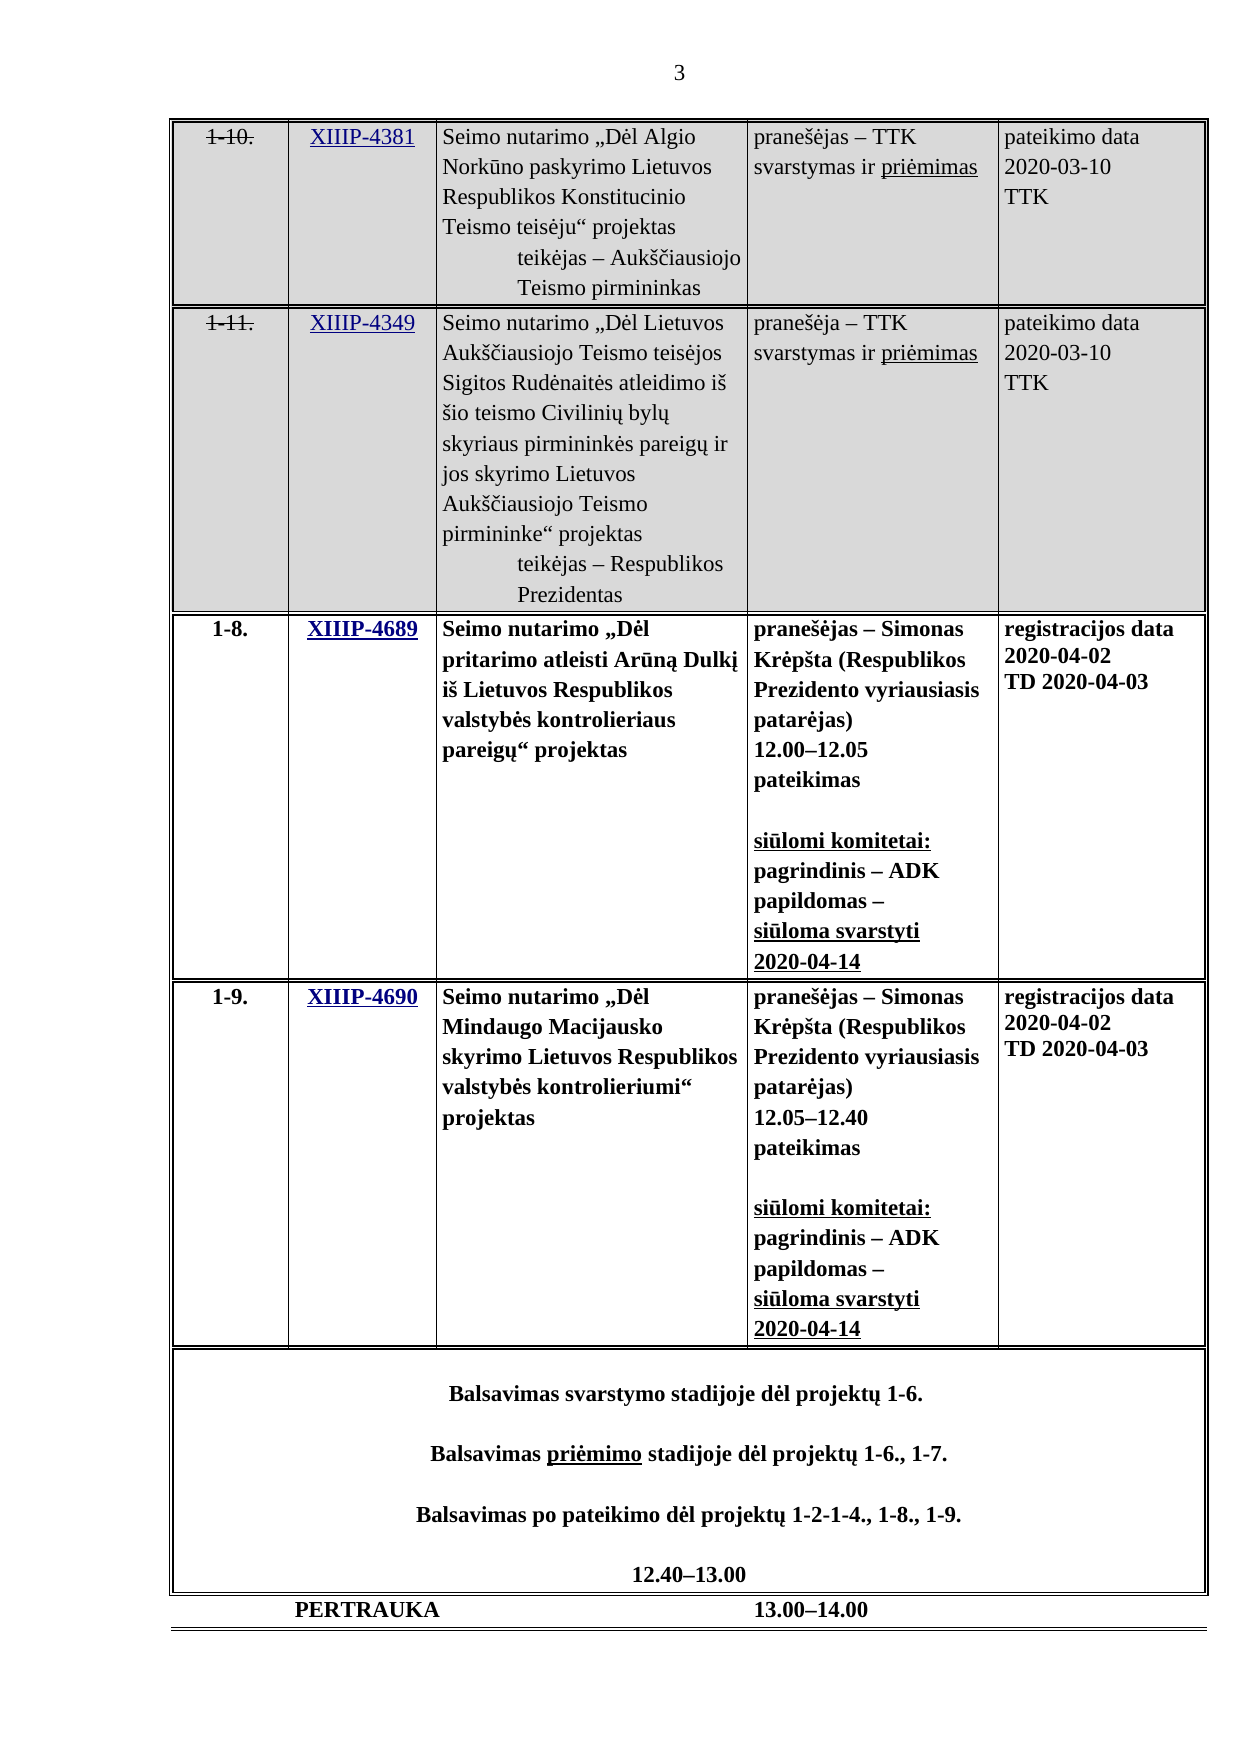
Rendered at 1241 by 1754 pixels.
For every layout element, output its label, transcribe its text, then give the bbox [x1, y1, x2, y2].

table_cell Seimo nutarimo „Dėl Lietuvos Aukščiausiojo Teismo teisėjos Sigitos Rudėnaitės atleidimo iš šio teismo Civilinių bylų skyriaus pirmininkės pareigų ir jos skyrimo Lietuvos Aukščiausiojo Teismo pirmininke“ projektas teikėjas – Respublikos Prezidentas [437, 309, 747, 611]
table_cell [998, 1596, 1207, 1626]
table_cell 1-8. [174, 616, 288, 978]
table_cell [1209, 118, 1240, 304]
table_cell pranešėjas – Simonas Krėpšta (Respublikos Prezidento vyriausiasis patarėjas) 12.05–12.40 pateikimas siūlomi komitetai: pagrindinis – ADK papildomas – siūloma svarstyti 2020-04-14 [748, 983, 998, 1345]
table_cell 1-11. [174, 309, 288, 611]
table_cell XIIIP-4349 [289, 309, 436, 611]
table_cell Seimo nutarimo „Dėl Mindaugo Macijausko skyrimo Lietuvos Respublikos valstybės kontrolieriumi“ projektas [437, 983, 747, 1345]
table_cell registracijos data 2020-04-02 TD 2020-04-03 [999, 983, 1204, 1345]
table_cell [1209, 304, 1240, 611]
table_cell PERTRAUKA [289, 1596, 748, 1626]
table_cell [1207, 1592, 1240, 1626]
table_cell pranešėjas – TTK svarstymas ir priėmimas [748, 123, 998, 304]
table_cell registracijos data 2020-04-02 TD 2020-04-03 [999, 616, 1204, 978]
table_cell 13.00–14.00 [748, 1596, 998, 1626]
table_cell Seimo nutarimo „Dėl pritarimo atleisti Arūną Dulkį iš Lietuvos Respublikos valstybės kontrolieriaus pareigų“ projektas [437, 616, 747, 978]
table_cell XIIIP-4689 [289, 616, 436, 978]
table_cell pranešėja – TTK svarstymas ir priėmimas [748, 309, 998, 611]
table_cell Seimo nutarimo „Dėl Algio Norkūno paskyrimo Lietuvos Respublikos Konstitucinio Teismo teisėju“ projektas teikėjas – Aukščiausiojo Teismo pirmininkas [437, 123, 747, 304]
table_cell [171, 1596, 288, 1626]
table_cell pateikimo data 2020-03-10 TTK [999, 309, 1204, 611]
table_cell [1209, 611, 1240, 978]
table_cell [1209, 978, 1240, 1345]
table_cell pateikimo data 2020-03-10 TTK [999, 123, 1204, 304]
table_cell 1-10. [174, 123, 288, 304]
table_cell Balsavimas svarstymo stadijoje dėl projektų 1-6. Balsavimas priėmimo stadijoje dėl projektų 1-6., 1-7. Balsavimas po pateikimo dėl projektų 1-2-1-4., 1-8., 1-9. 12.40–13.00 [174, 1350, 1204, 1592]
table_cell XIIIP-4690 [289, 983, 436, 1345]
table_cell XIIIP-4381 [289, 123, 436, 304]
table_cell [1209, 1345, 1240, 1592]
table_cell pranešėjas – Simonas Krėpšta (Respublikos Prezidento vyriausiasis patarėjas) 12.00–12.05 pateikimas siūlomi komitetai: pagrindinis – ADK papildomas – siūloma svarstyti 2020-04-14 [748, 616, 998, 978]
table_cell 1-9. [174, 983, 288, 1345]
